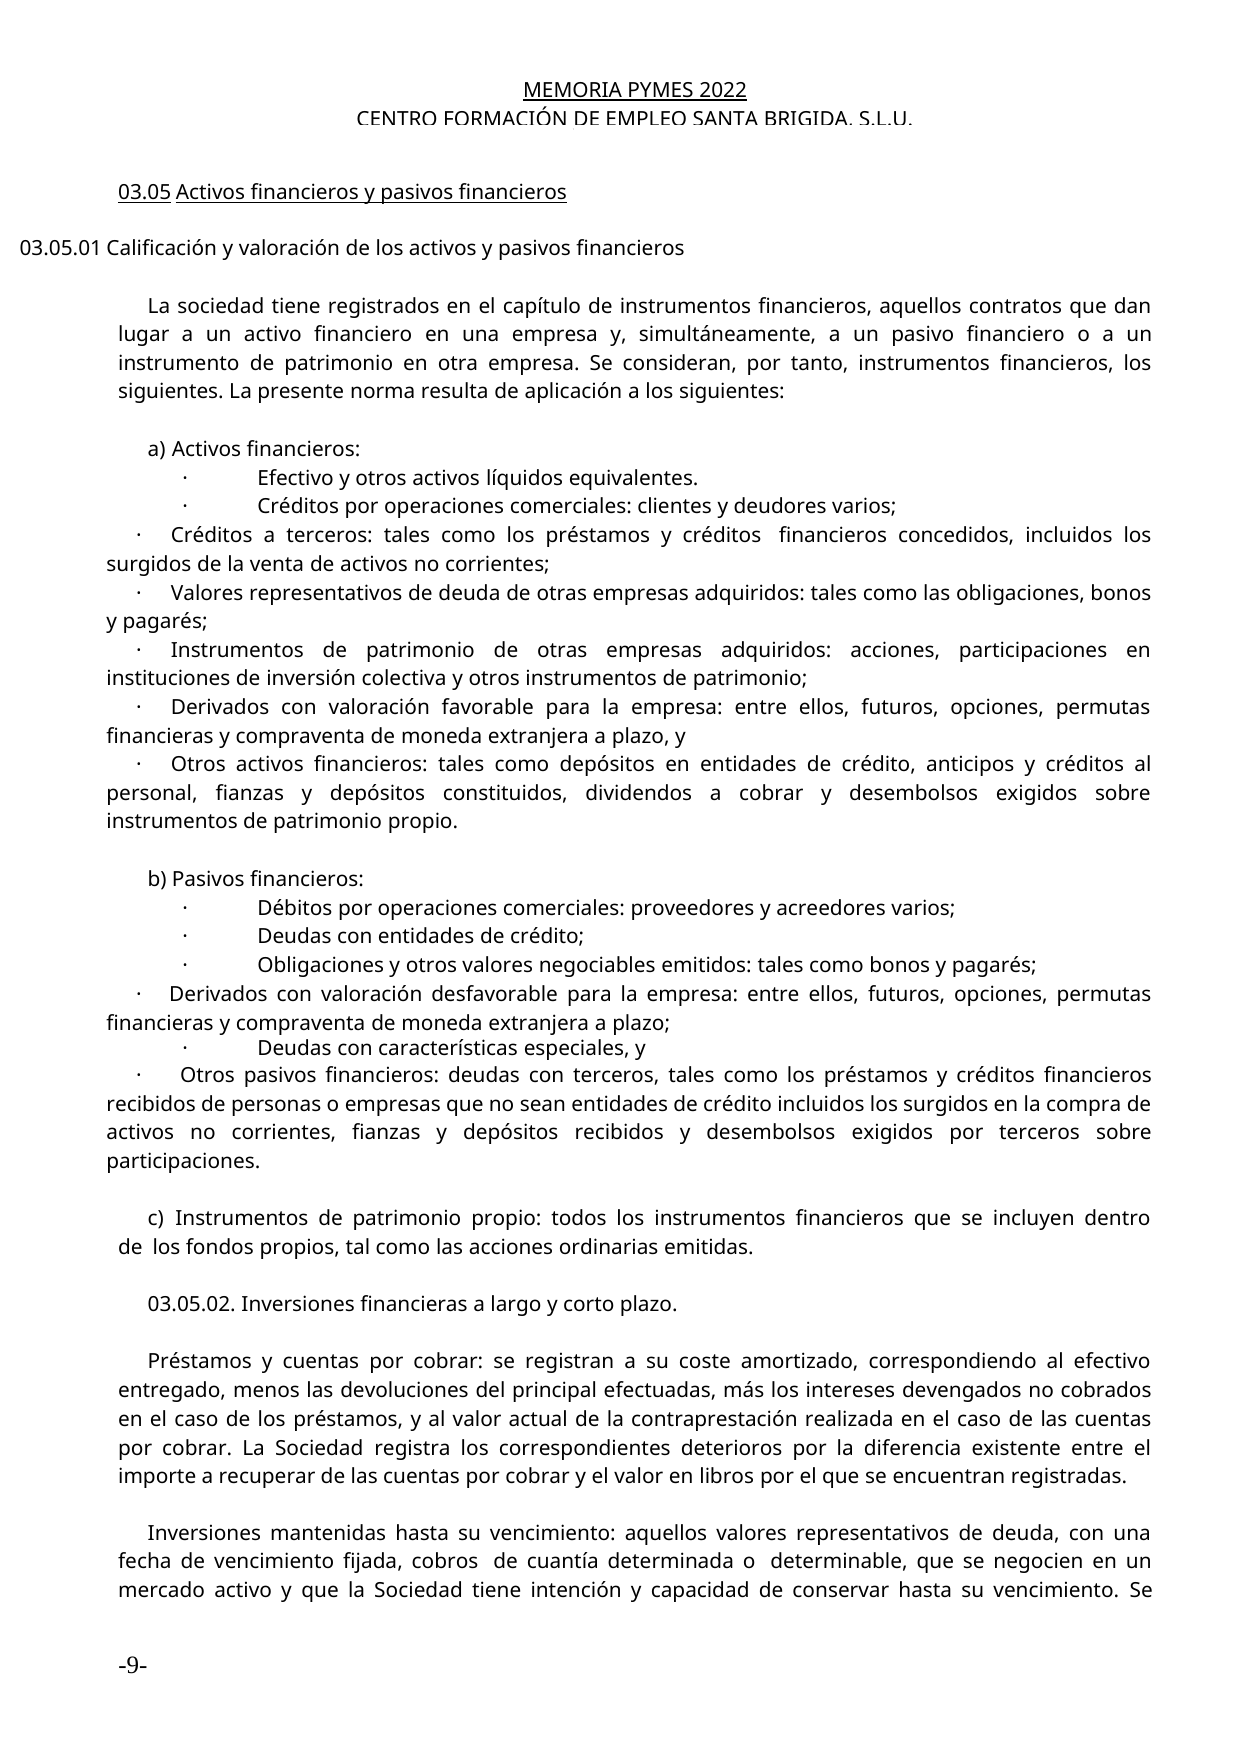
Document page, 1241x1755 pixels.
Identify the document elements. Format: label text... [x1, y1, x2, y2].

list Deudas con características especiales, y [182, 1036, 1163, 1060]
list Otros pasivos financieros: deudas con terceros, tales como los préstamos y créditos financieros recibidos de personas o empresas que no sean entidades de crédito incluidos los surgidos en la compra de activos no corrientes, fianzas y depósitos recibidos y desembolsos exigidos por terceros sobre participaciones. [106, 1060, 1152, 1174]
list Deudas con entidades de crédito; [182, 921, 1163, 950]
list Obligaciones y otros valores negociables emitidos: tales como bonos y pagarés; [182, 950, 1163, 979]
list Efectivo y otros activos líquidos equivalentes. [182, 463, 1163, 491]
list Activos financieros: [147, 434, 1163, 462]
list Instrumentos de patrimonio de otras empresas adquiridos: acciones, participaciones en instituciones de inversión colectiva y otros instrumentos de patrimonio; [106, 635, 1152, 692]
text Préstamos y cuentas por cobrar: se registran a su coste amortizado, correspondiendo al efectivo entregado, menos las devoluciones del principal efectuadas, más los intereses devengados no cobrados en el caso de los préstamos, y al valor actual de la contraprestación realizada en el caso de las cuentas por cobrar. La Sociedad registra los correspondientes deterioros por la diferencia existente entre el importe a recuperar de las cuentas por cobrar y el valor en libros por el que se encuentran registradas. [118, 1347, 1152, 1490]
list Derivados con valoración desfavorable para la empresa: entre ellos, futuros, opciones, permutas financieras y compraventa de moneda extranjera a plazo; [106, 979, 1152, 1036]
list Pasivos financieros: [147, 864, 1163, 892]
list Derivados con valoración favorable para la empresa: entre ellos, futuros, opciones, permutas financieras y compraventa de moneda extranjera a plazo, y [106, 692, 1152, 749]
text Inversiones mantenidas hasta su vencimiento: aquellos valores representativos de deuda, con una fecha de vencimiento fijada, cobros de cuantía determinada o determinable, que se negocien en un mercado activo y que la Sociedad tiene intención y capacidad de conservar hasta su vencimiento. Se [118, 1518, 1152, 1604]
list Créditos a terceros: tales como los préstamos y créditos financieros concedidos, incluidos los surgidos de la venta de activos no corrientes; [106, 520, 1152, 577]
list Activos financieros y pasivos financieros [118, 177, 1163, 206]
list Otros activos financieros: tales como depósitos en entidades de crédito, anticipos y créditos al personal, fianzas y depósitos constituidos, dividendos a cobrar y desembolsos exigidos sobre instrumentos de patrimonio propio. [106, 749, 1152, 835]
text 03.05.02. Inversiones financieras a largo y corto plazo. [147, 1289, 1163, 1318]
list Instrumentos de patrimonio propio: todos los instrumentos financieros que se incluyen dentro de los fondos propios, tal como las acciones ordinarias emitidas. [118, 1203, 1152, 1260]
list Valores representativos de deuda de otras empresas adquiridos: tales como las obligaciones, bonos y pagarés; [106, 578, 1152, 635]
list Créditos por operaciones comerciales: clientes y deudores varios; [182, 491, 1163, 520]
list Calificación y valoración de los activos y pasivos financieros [19, 233, 1163, 262]
text La sociedad tiene registrados en el capítulo de instrumentos financieros, aquellos contratos que dan lugar a un activo financiero en una empresa y, simultáneamente, a un pasivo financiero o a un instrumento de patrimonio en otra empresa. Se consideran, por tanto, instrumentos financieros, los siguientes. La presente norma resulta de aplicación a los siguientes: [118, 291, 1152, 404]
list Débitos por operaciones comerciales: proveedores y acreedores varios; [182, 893, 1163, 921]
